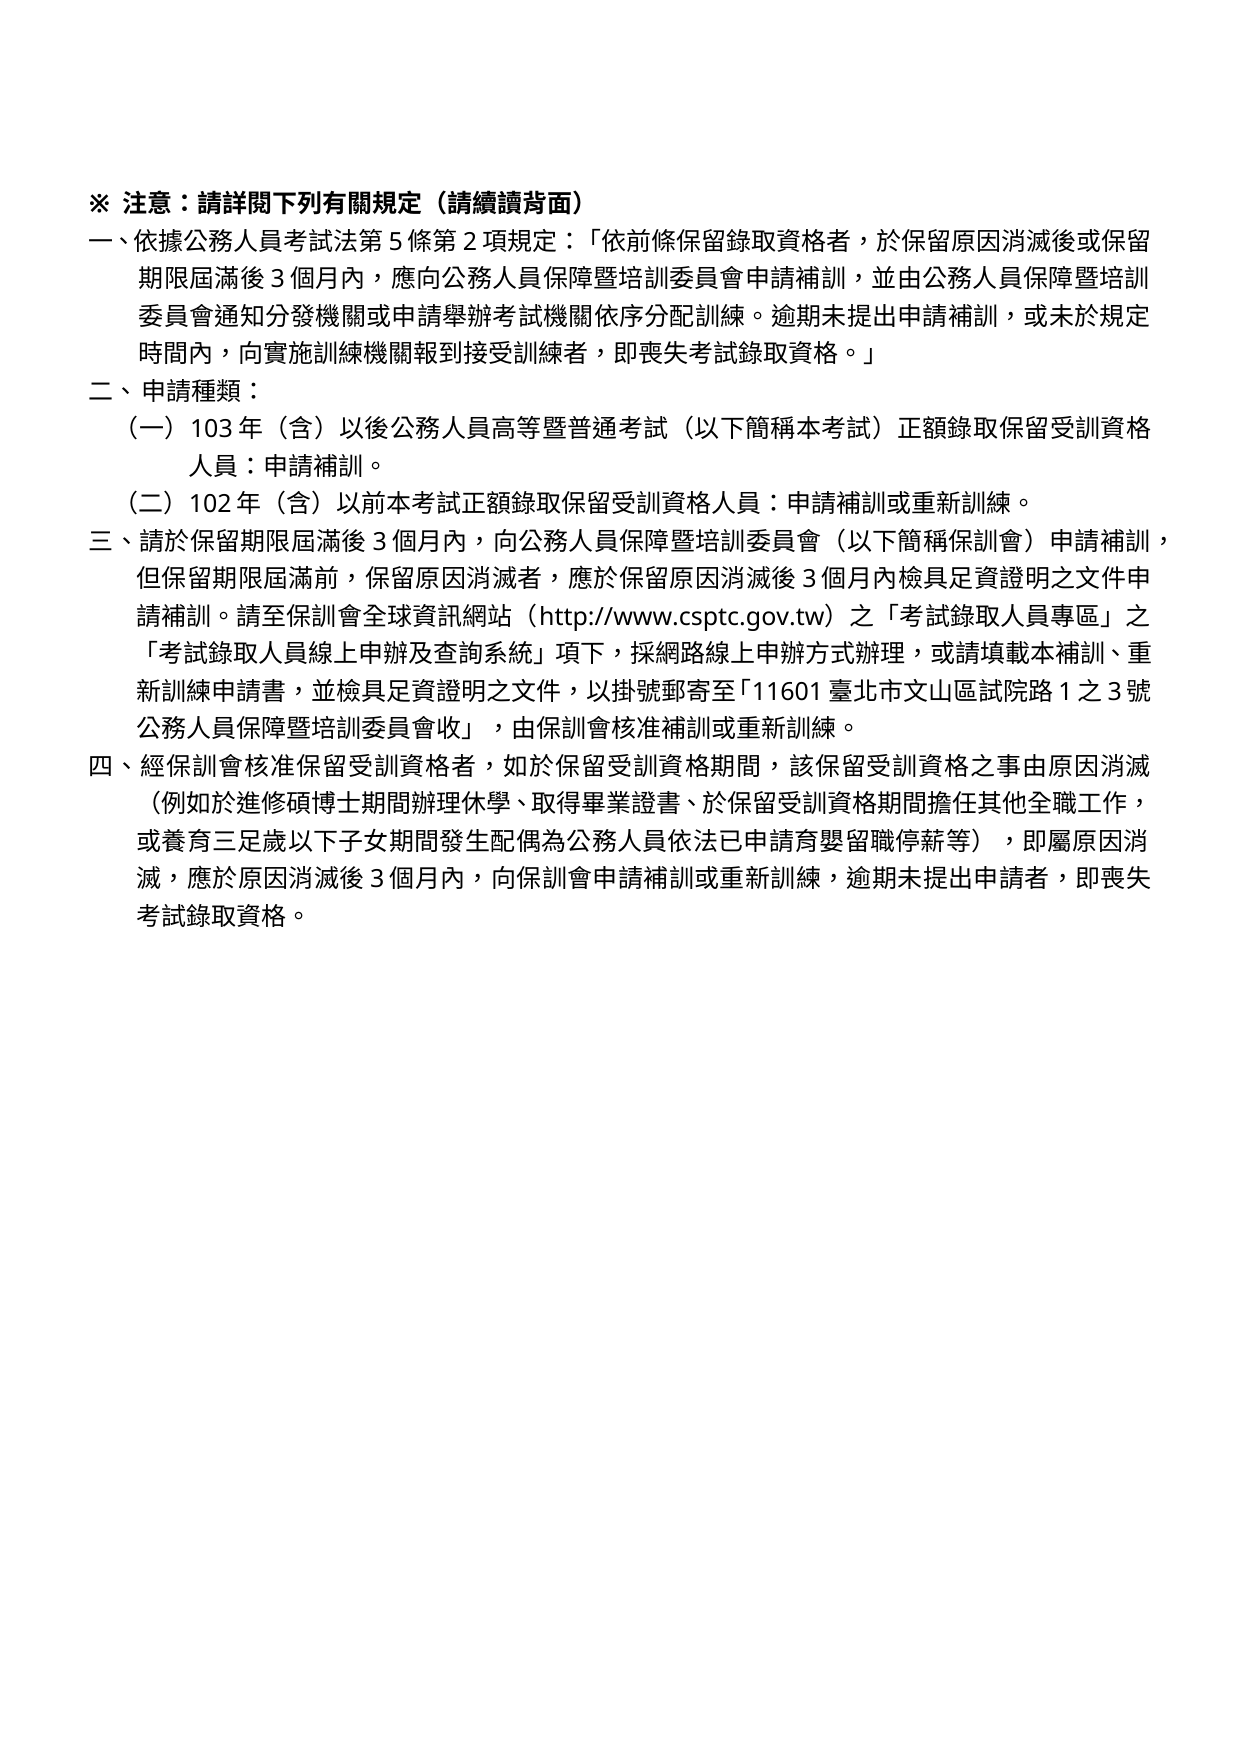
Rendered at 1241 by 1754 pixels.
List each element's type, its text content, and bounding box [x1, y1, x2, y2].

list 申請種類： [89, 371, 1152, 408]
text 四、經保訓會核准保留受訓資格者，如於保留受訓資格期間，該保留受訓資格之事由原因消滅（例如於進修碩博士期間辦理休學、取得畢業證書、於保留受訓資格期間擔任其他全職工作，或養育三足歲以下子女期間發生配偶為公務人員依法已申請育嬰留職停薪等），即屬原因消滅，應於原因消滅後3個月內，向保訓會申請補訓或重新訓練，逾期未提出申請者，即喪失考試錄取資格。 [89, 746, 1152, 933]
text （一）103年（含）以後公務人員高等暨普通考試（以下簡稱本考試）正額錄取保留受訓資格人員：申請補訓。 [114, 408, 1152, 483]
text （二）102年（含）以前本考試正額錄取保留受訓資格人員：申請補訓或重新訓練。 [89, 483, 1240, 521]
list 注意：請詳閱下列有關規定（請續讀背面） [89, 183, 1152, 221]
text 一、依據公務人員考試法第5條第2項規定：「依前條保留錄取資格者，於保留原因消滅後或保留期限屆滿後3個月內，應向公務人員保障暨培訓委員會申請補訓，並由公務人員保障暨培訓委員會通知分發機關或申請舉辦考試機關依序分配訓練。逾期未提出申請補訓，或未於規定時間內，向實施訓練機關報到接受訓練者，即喪失考試錄取資格。」 [89, 221, 1152, 371]
text 三、請於保留期限屆滿後3個月內，向公務人員保障暨培訓委員會（以下簡稱保訓會）申請補訓，但保留期限屆滿前，保留原因消滅者，應於保留原因消滅後3個月內檢具足資證明之文件申請補訓。請至保訓會全球資訊網站（http://www.csptc.gov.tw）之「考試錄取人員專區」之「考試錄取人員線上申辦及查詢系統」項下，採網路線上申辦方式辦理，或請填載本補訓、重新訓練申請書，並檢具足資證明之文件，以掛號郵寄至「11601臺北市文山區試院路1之3號 公務人員保障暨培訓委員會收」，由保訓會核准補訓或重新訓練。 [89, 521, 1152, 746]
